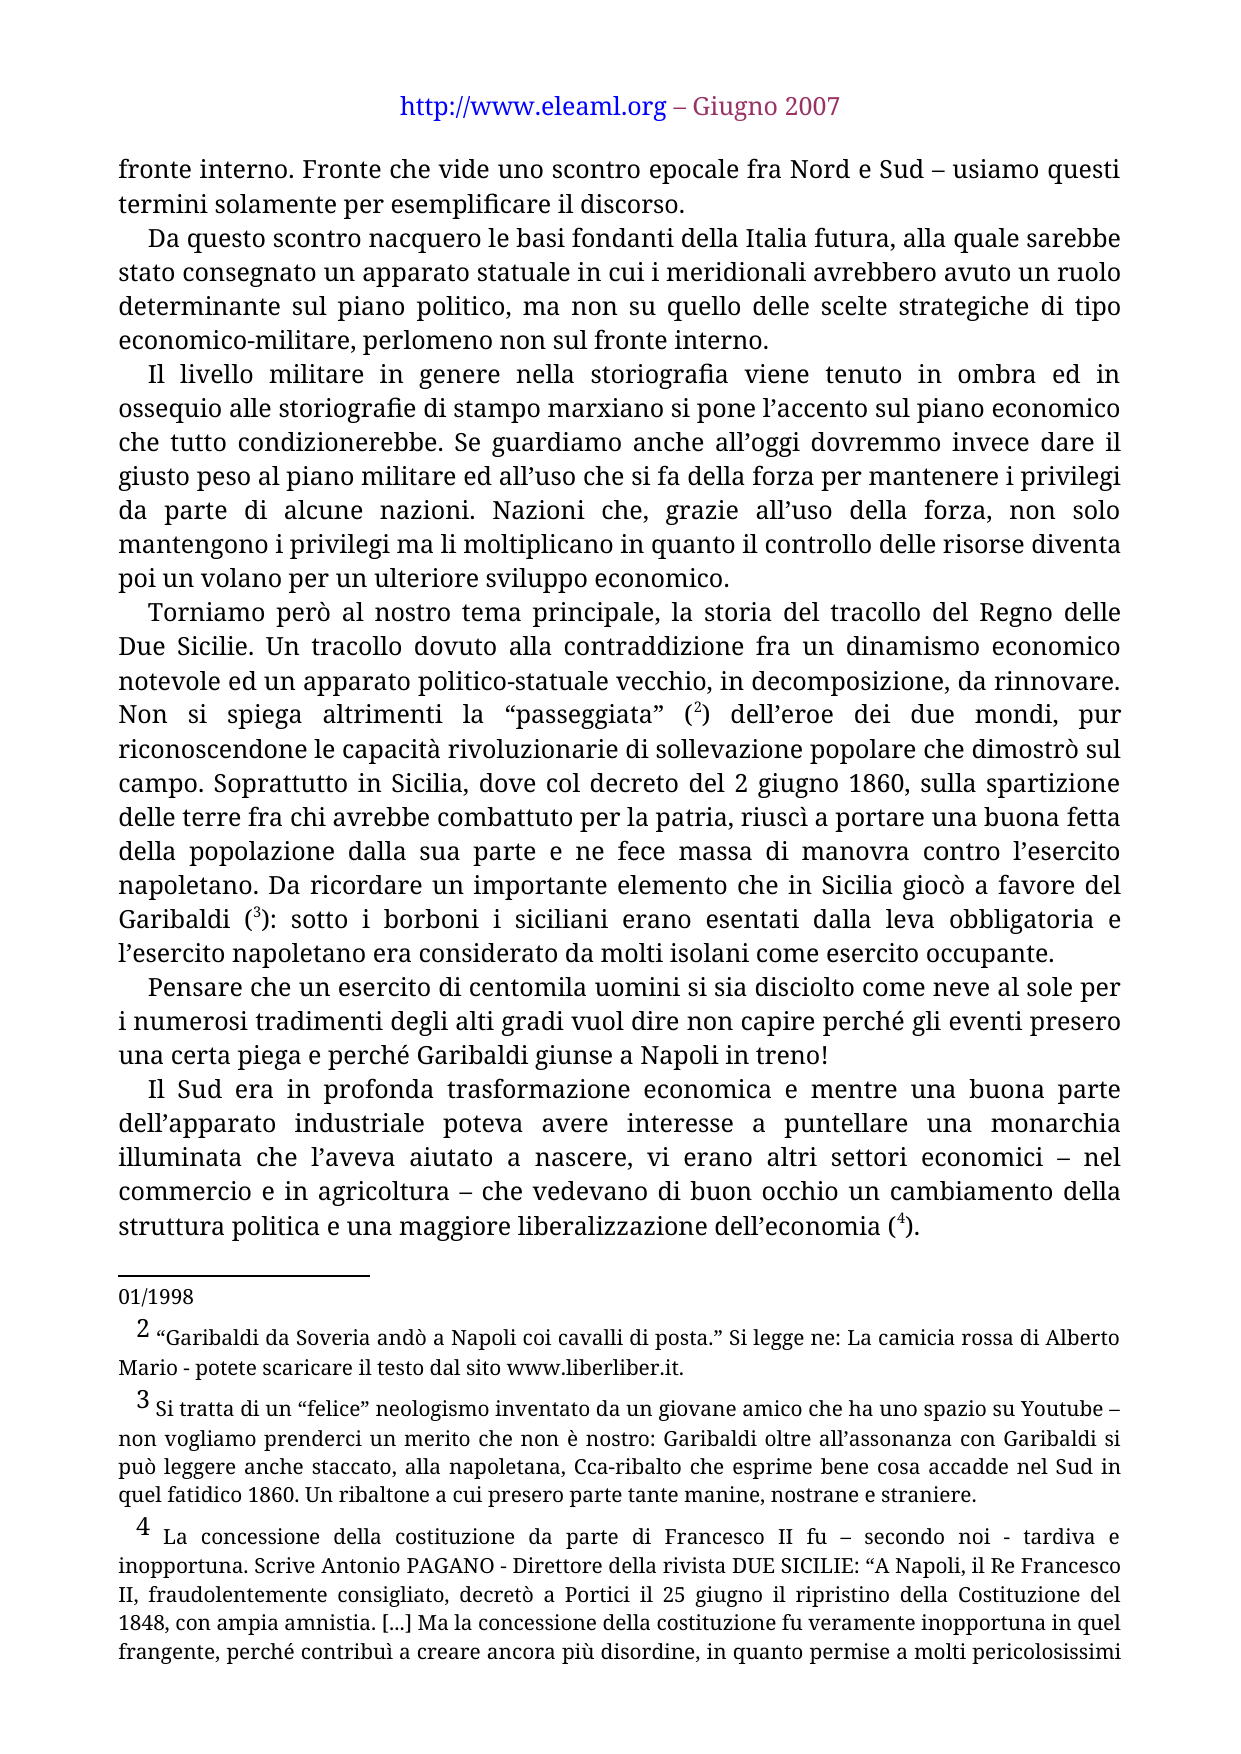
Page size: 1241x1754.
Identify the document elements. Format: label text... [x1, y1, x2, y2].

text fronte interno. Fronte che vide uno scontro epocale fra Nord e Sud – usiamo questi termini solamente per esemplificare il discorso. [118, 152, 1122, 220]
text 01/1998 [118, 1282, 1122, 1310]
text Da questo scontro nacquero le basi fondanti della Italia futura, alla quale sarebbe stato consegnato un apparato statuale in cui i meridionali avrebbero avuto un ruolo determinante sul piano politico, ma non su quello delle scelte strategiche di tipo economico-militare, perlomeno non sul fronte interno. [118, 220, 1122, 357]
text Si tratta di un “felice” neologismo inventato da un giovane amico che ha uno spazio su Youtube – non vogliamo prenderci un merito che non è nostro: Garibaldi oltre all’assonanza con Garibaldi si può leggere anche staccato, alla napoletana, Cca-ribalto che esprime bene cosa accadde nel Sud in quel fatidico 1860. Un ribaltone a cui presero parte tante manine, nostrane e straniere. [118, 1381, 1122, 1509]
text Il livello militare in genere nella storiografia viene tenuto in ombra ed in ossequio alle storiografie di stampo marxiano si pone l’accento sul piano economico che tutto condizionerebbe. Se guardiamo anche all’oggi dovremmo invece dare il giusto peso al piano militare ed all’uso che si fa della forza per mantenere i privilegi da parte di alcune nazioni. Nazioni che, grazie all’uso della forza, non solo mantengono i privilegi ma li moltiplicano in quanto il controllo delle risorse diventa poi un volano per un ulteriore sviluppo economico. [118, 357, 1122, 595]
text La concessione della costituzione da parte di Francesco II fu – secondo noi - tardiva e inopportuna. Scrive Antonio PAGANO - Direttore della rivista DUE SICILIE: “A Napoli, il Re Francesco II, fraudolentemente consigliato, decretò a Portici il 25 giugno il ripristino della Costituzione del 1848, con ampia amnistia. [...] Ma la concessione della costituzione fu veramente inopportuna in quel frangente, perché contribuì a creare ancora più disordine, in quanto permise a molti pericolosissimi [118, 1509, 1122, 1665]
text Il Sud era in profonda trasformazione economica e mentre una buona parte dell’apparato industriale poteva avere interesse a puntellare una monarchia illuminata che l’aveva aiutato a nascere, vi erano altri settori economici – nel commercio e in agricoltura – che vedevano di buon occhio un cambiamento della struttura politica e una maggiore liberalizzazione dell’economia (). [118, 1072, 1122, 1242]
text “Garibaldi da Soveria andò a Napoli coi cavalli di posta.” Si legge ne: La camicia rossa di Alberto Mario - potete scaricare il testo dal sito www.liberliber.it. [118, 1310, 1122, 1381]
text Torniamo però al nostro tema principale, la storia del tracollo del Regno delle Due Sicilie. Un tracollo dovuto alla contraddizione fra un dinamismo economico notevole ed un apparato politico-statuale vecchio, in decomposizione, da rinnovare. Non si spiega altrimenti la “passeggiata” () dell’eroe dei due mondi, pur riconoscendone le capacità rivoluzionarie di sollevazione popolare che dimostrò sul campo. Soprattutto in Sicilia, dove col decreto del 2 giugno 1860, sulla spartizione delle terre fra chi avrebbe combattuto per la patria, riuscì a portare una buona fetta della popolazione dalla sua parte e ne fece massa di manovra contro l’esercito napoletano. Da ricordare un importante elemento che in Sicilia giocò a favore del Garibaldi (): sotto i borboni i siciliani erano esentati dalla leva obbligatoria e l’esercito napoletano era considerato da molti isolani come esercito occupante. [118, 595, 1122, 970]
text Pensare che un esercito di centomila uomini si sia disciolto come neve al sole per i numerosi tradimenti degli alti gradi vuol dire non capire perché gli eventi presero una certa piega e perché Garibaldi giunse a Napoli in treno! [118, 970, 1122, 1072]
